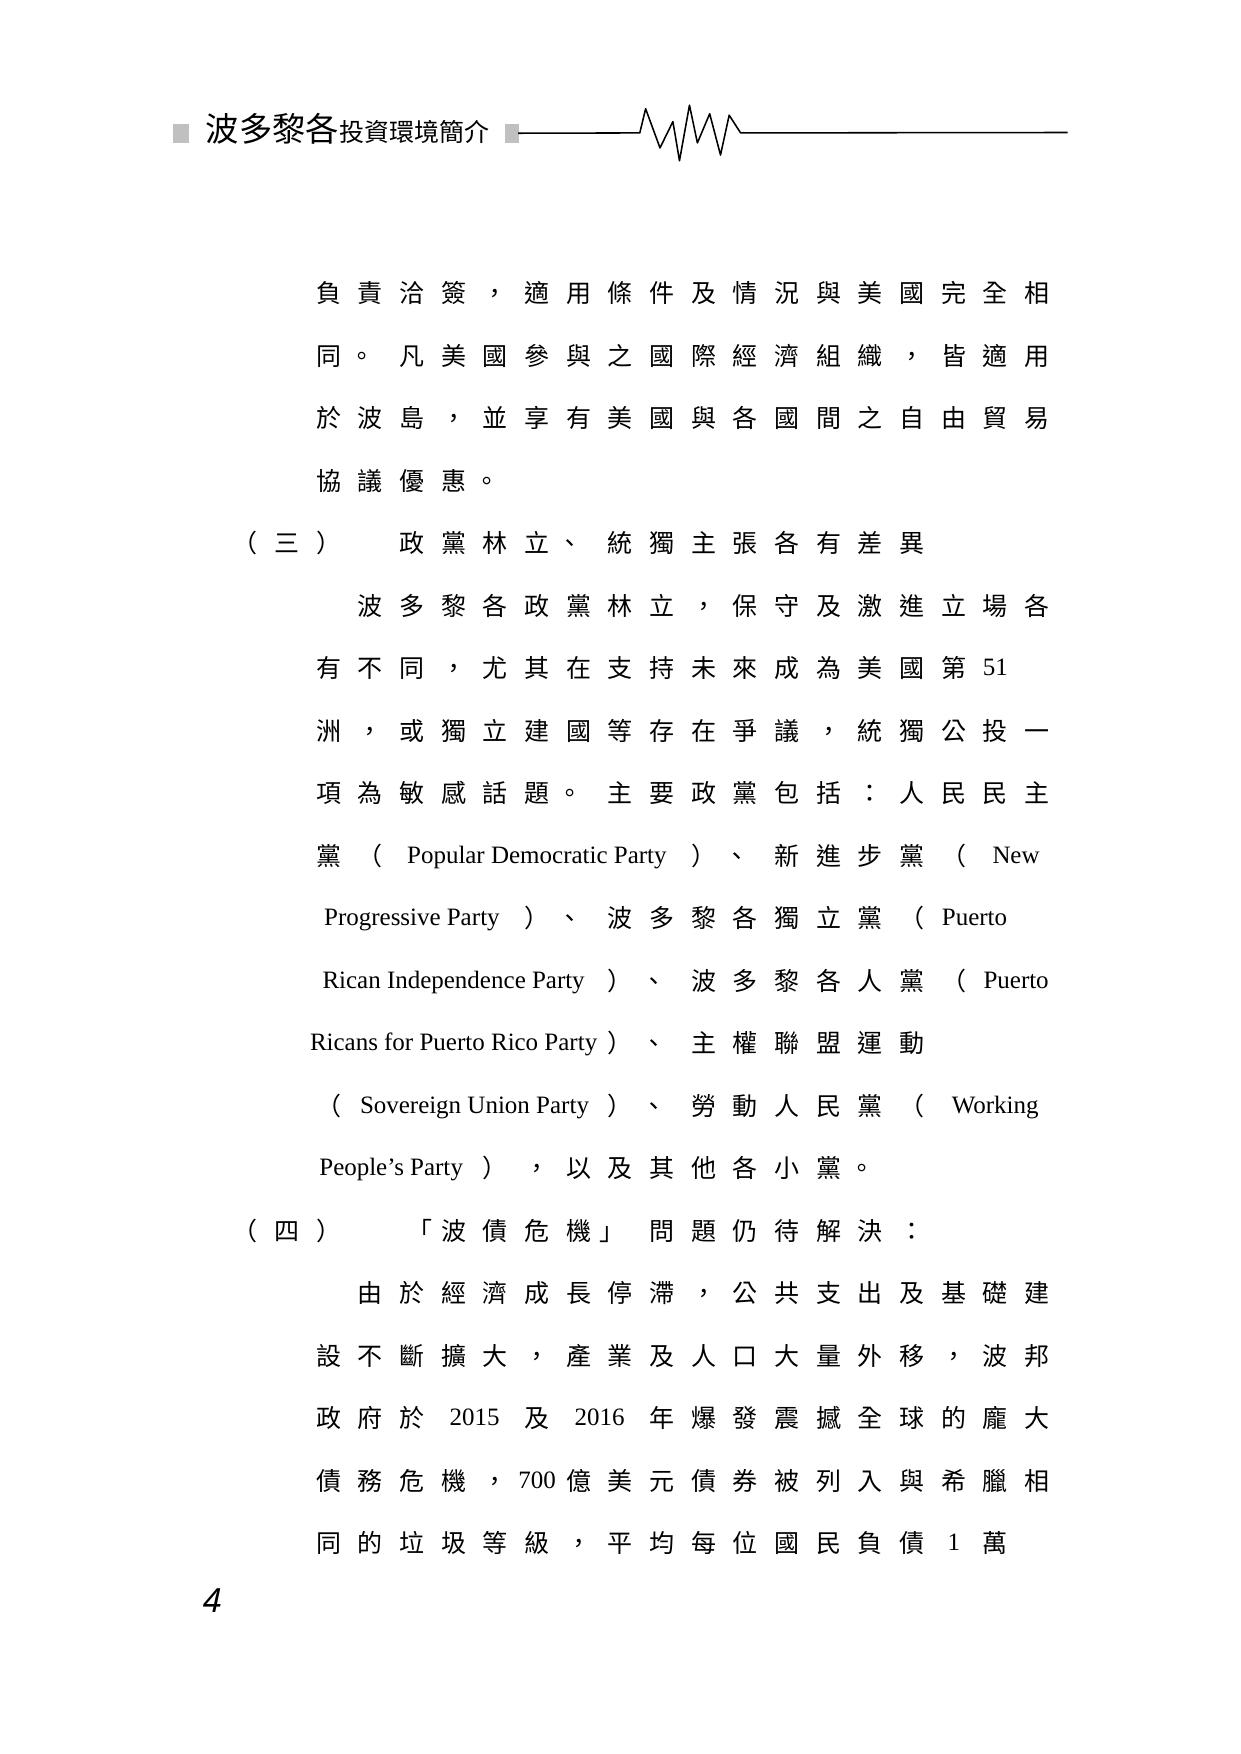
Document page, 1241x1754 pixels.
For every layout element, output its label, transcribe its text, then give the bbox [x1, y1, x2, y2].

text （三） 政黨林立、統獨主張各有差異 [207, 500, 1058, 563]
text （四） 「波債危機」問題仍待解決： [207, 1188, 1058, 1250]
text 由於經濟成長停滯，公共支出及基礎建設不斷擴大，產業及人口大量外移，波邦政府於2015及2016年爆發震撼全球的龐大債務危機，700億美元債券被列入與希臘相同的垃圾等級，平均每位國民負債1萬 [281, 1250, 1058, 1563]
text 負責洽簽，適用條件及情況與美國完全相同。凡美國參與之國際經濟組織，皆適用於波島，並享有美國與各國間之自由貿易協議優惠。 [281, 250, 1058, 500]
text 波多黎各政黨林立，保守及激進立場各有不同，尤其在支持未來成為美國第51洲，或獨立建國等存在爭議，統獨公投一項為敏感話題。主要政黨包括：人民民主黨（Popular Democratic Party）、新進步黨（New Progressive Party）、波多黎各獨立黨（Puerto Rican Independence Party）、波多黎各人黨（Puerto Ricans for Puerto Rico Party）、主權聯盟運動（Sovereign Union Party）、勞動人民黨（Working People’s Party），以及其他各小黨。 [281, 563, 1058, 1188]
